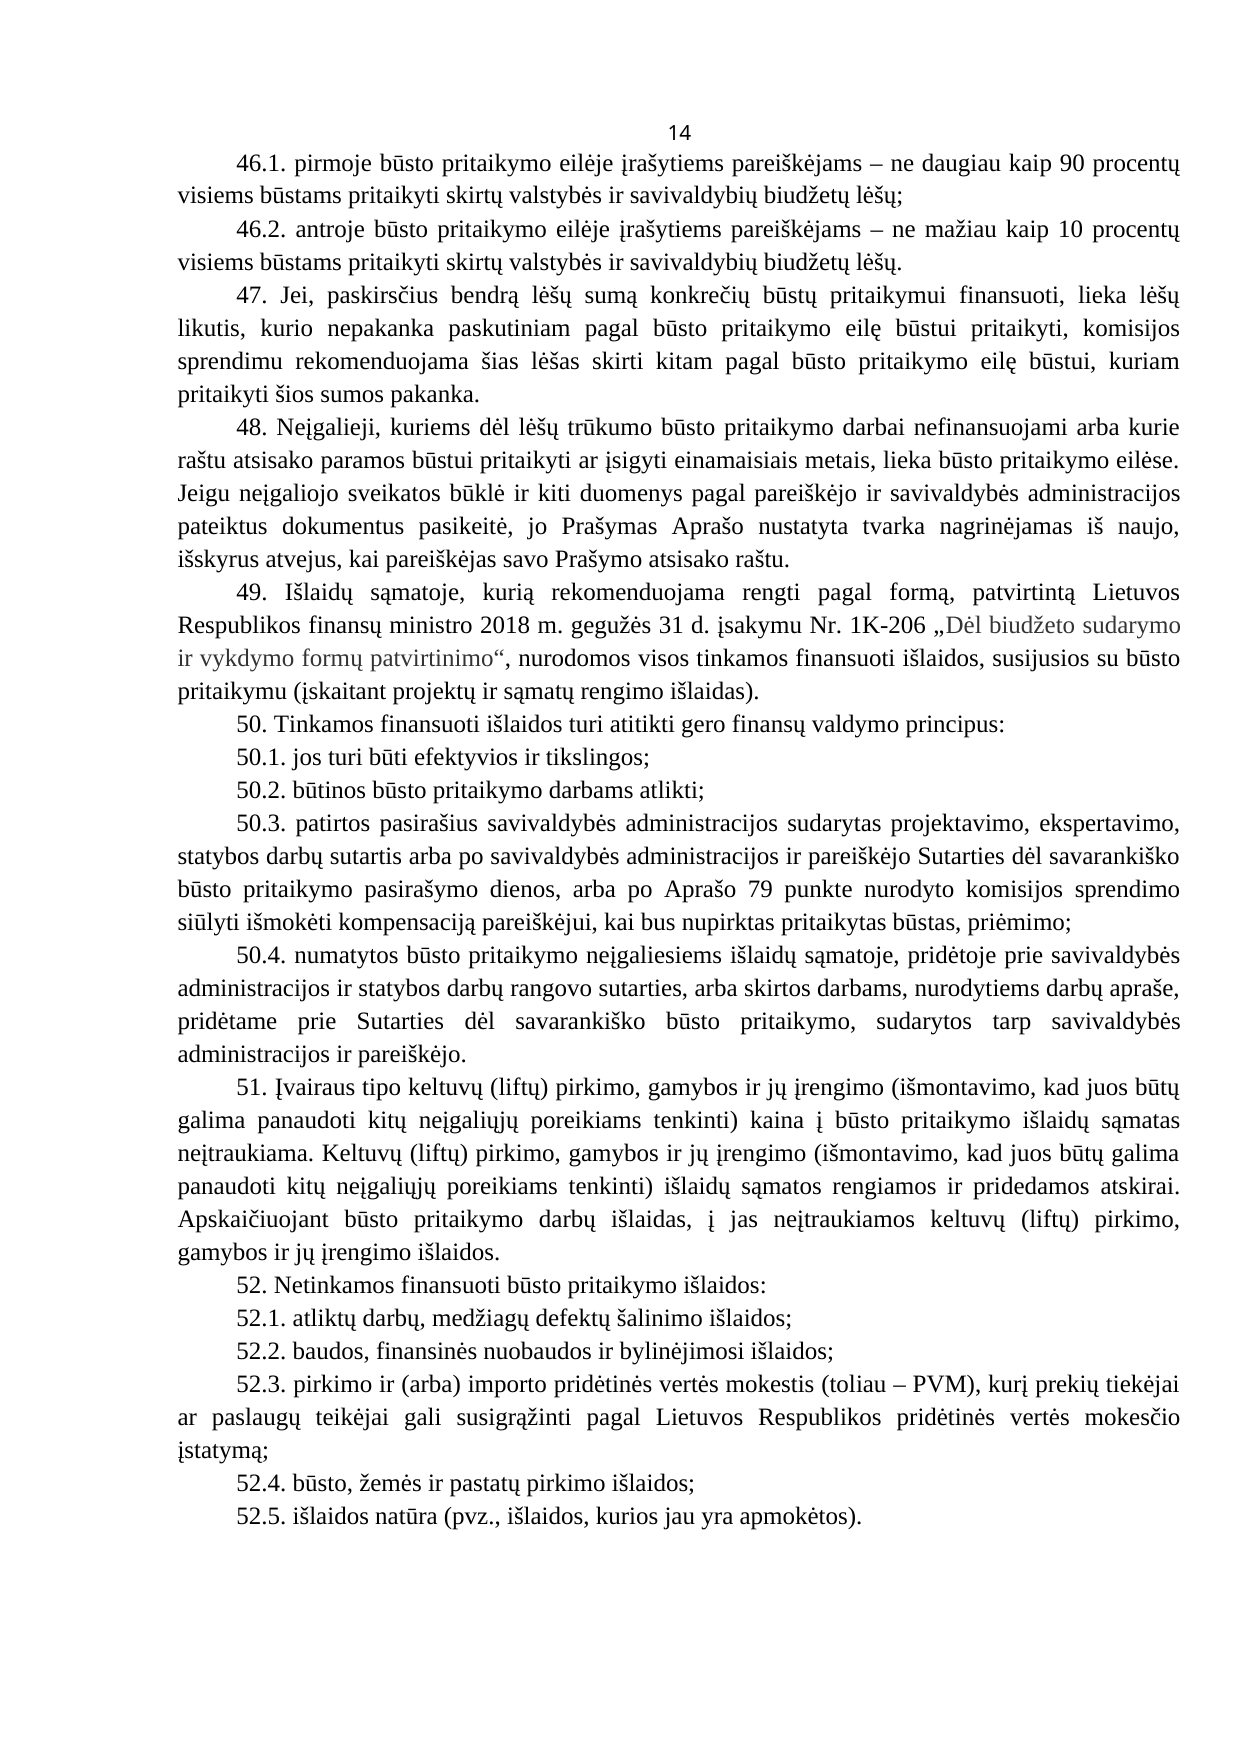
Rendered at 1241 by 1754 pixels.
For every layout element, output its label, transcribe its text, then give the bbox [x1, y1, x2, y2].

text 52.2. baudos, finansinės nuobaudos ir bylinėjimosi išlaidos; [177, 1336, 1181, 1365]
text 48. Neįgalieji, kuriems dėl lėšų trūkumo būsto pritaikymo darbai nefinansuojami arba kurie raštu atsisako paramos būstui pritaikyti ar įsigyti einamaisiais metais, lieka būsto pritaikymo eilėse. Jeigu neįgaliojo sveikatos būklė ir kiti duomenys pagal pareiškėjo ir savivaldybės administracijos pateiktus dokumentus pasikeitė, jo Prašymas Aprašo nustatyta tvarka nagrinėjamas iš naujo, išskyrus atvejus, kai pareiškėjas savo Prašymo atsisako raštu. [177, 412, 1181, 573]
text 47. Jei, paskirsčius bendrą lėšų sumą konkrečių būstų pritaikymui finansuoti, lieka lėšų likutis, kurio nepakanka paskutiniam pagal būsto pritaikymo eilę būstui pritaikyti, komisijos sprendimu rekomenduojama šias lėšas skirti kitam pagal būsto pritaikymo eilę būstui, kuriam pritaikyti šios sumos pakanka. [177, 280, 1181, 407]
text 52.5. išlaidos natūra (pvz., išlaidos, kurios jau yra apmokėtos). [177, 1501, 1181, 1530]
text 50.4. numatytos būsto pritaikymo neįgaliesiems išlaidų sąmatoje, pridėtoje prie savivaldybės administracijos ir statybos darbų rangovo sutarties, arba skirtos darbams, nurodytiems darbų apraše, pridėtame prie Sutarties dėl savarankiško būsto pritaikymo, sudarytos tarp savivaldybės administracijos ir pareiškėjo. [177, 940, 1181, 1068]
text 50.3. patirtos pasirašius savivaldybės administracijos sudarytas projektavimo, ekspertavimo, statybos darbų sutartis arba po savivaldybės administracijos ir pareiškėjo Sutarties dėl savarankiško būsto pritaikymo pasirašymo dienos, arba po Aprašo 79 punkte nurodyto komisijos sprendimo siūlyti išmokėti kompensaciją pareiškėjui, kai bus nupirktas pritaikytas būstas, priėmimo; [177, 808, 1181, 936]
text 50.1. jos turi būti efektyvios ir tikslingos; [177, 742, 1181, 771]
text 50.2. būtinos būsto pritaikymo darbams atlikti; [177, 775, 1181, 804]
text 52.1. atliktų darbų, medžiagų defektų šalinimo išlaidos; [177, 1303, 1181, 1332]
text 52. Netinkamos finansuoti būsto pritaikymo išlaidos: [177, 1270, 1181, 1299]
text 50. Tinkamos finansuoti išlaidos turi atitikti gero finansų valdymo principus: [177, 709, 1181, 738]
text 52.4. būsto, žemės ir pastatų pirkimo išlaidos; [177, 1468, 1181, 1497]
text 51. Įvairaus tipo keltuvų (liftų) pirkimo, gamybos ir jų įrengimo (išmontavimo, kad juos būtų galima panaudoti kitų neįgaliųjų poreikiams tenkinti) kaina į būsto pritaikymo išlaidų sąmatas neįtraukiama. Keltuvų (liftų) pirkimo, gamybos ir jų įrengimo (išmontavimo, kad juos būtų galima panaudoti kitų neįgaliųjų poreikiams tenkinti) išlaidų sąmatos rengiamos ir pridedamos atskirai. Apskaičiuojant būsto pritaikymo darbų išlaidas, į jas neįtraukiamos keltuvų (liftų) pirkimo, gamybos ir jų įrengimo išlaidos. [177, 1072, 1181, 1266]
text 49. Išlaidų sąmatoje, kurią rekomenduojama rengti pagal formą, patvirtintą Lietuvos Respublikos finansų ministro 2018 m. gegužės 31 d. įsakymu Nr. 1K-206 „Dėl biudžeto sudarymo ir vykdymo formų patvirtinimo“, nurodomos visos tinkamos finansuoti išlaidos, susijusios su būsto pritaikymu (įskaitant projektų ir sąmatų rengimo išlaidas). [177, 577, 1181, 705]
text 52.3. pirkimo ir (arba) importo pridėtinės vertės mokestis (toliau – PVM), kurį prekių tiekėjai ar paslaugų teikėjai gali susigrąžinti pagal Lietuvos Respublikos pridėtinės vertės mokesčio įstatymą; [177, 1369, 1181, 1464]
text 46.2. antroje būsto pritaikymo eilėje įrašytiems pareiškėjams – ne mažiau kaip 10 procentų visiems būstams pritaikyti skirtų valstybės ir savivaldybių biudžetų lėšų. [177, 214, 1181, 275]
text 46.1. pirmoje būsto pritaikymo eilėje įrašytiems pareiškėjams – ne daugiau kaip 90 procentų visiems būstams pritaikyti skirtų valstybės ir savivaldybių biudžetų lėšų; [177, 148, 1181, 209]
